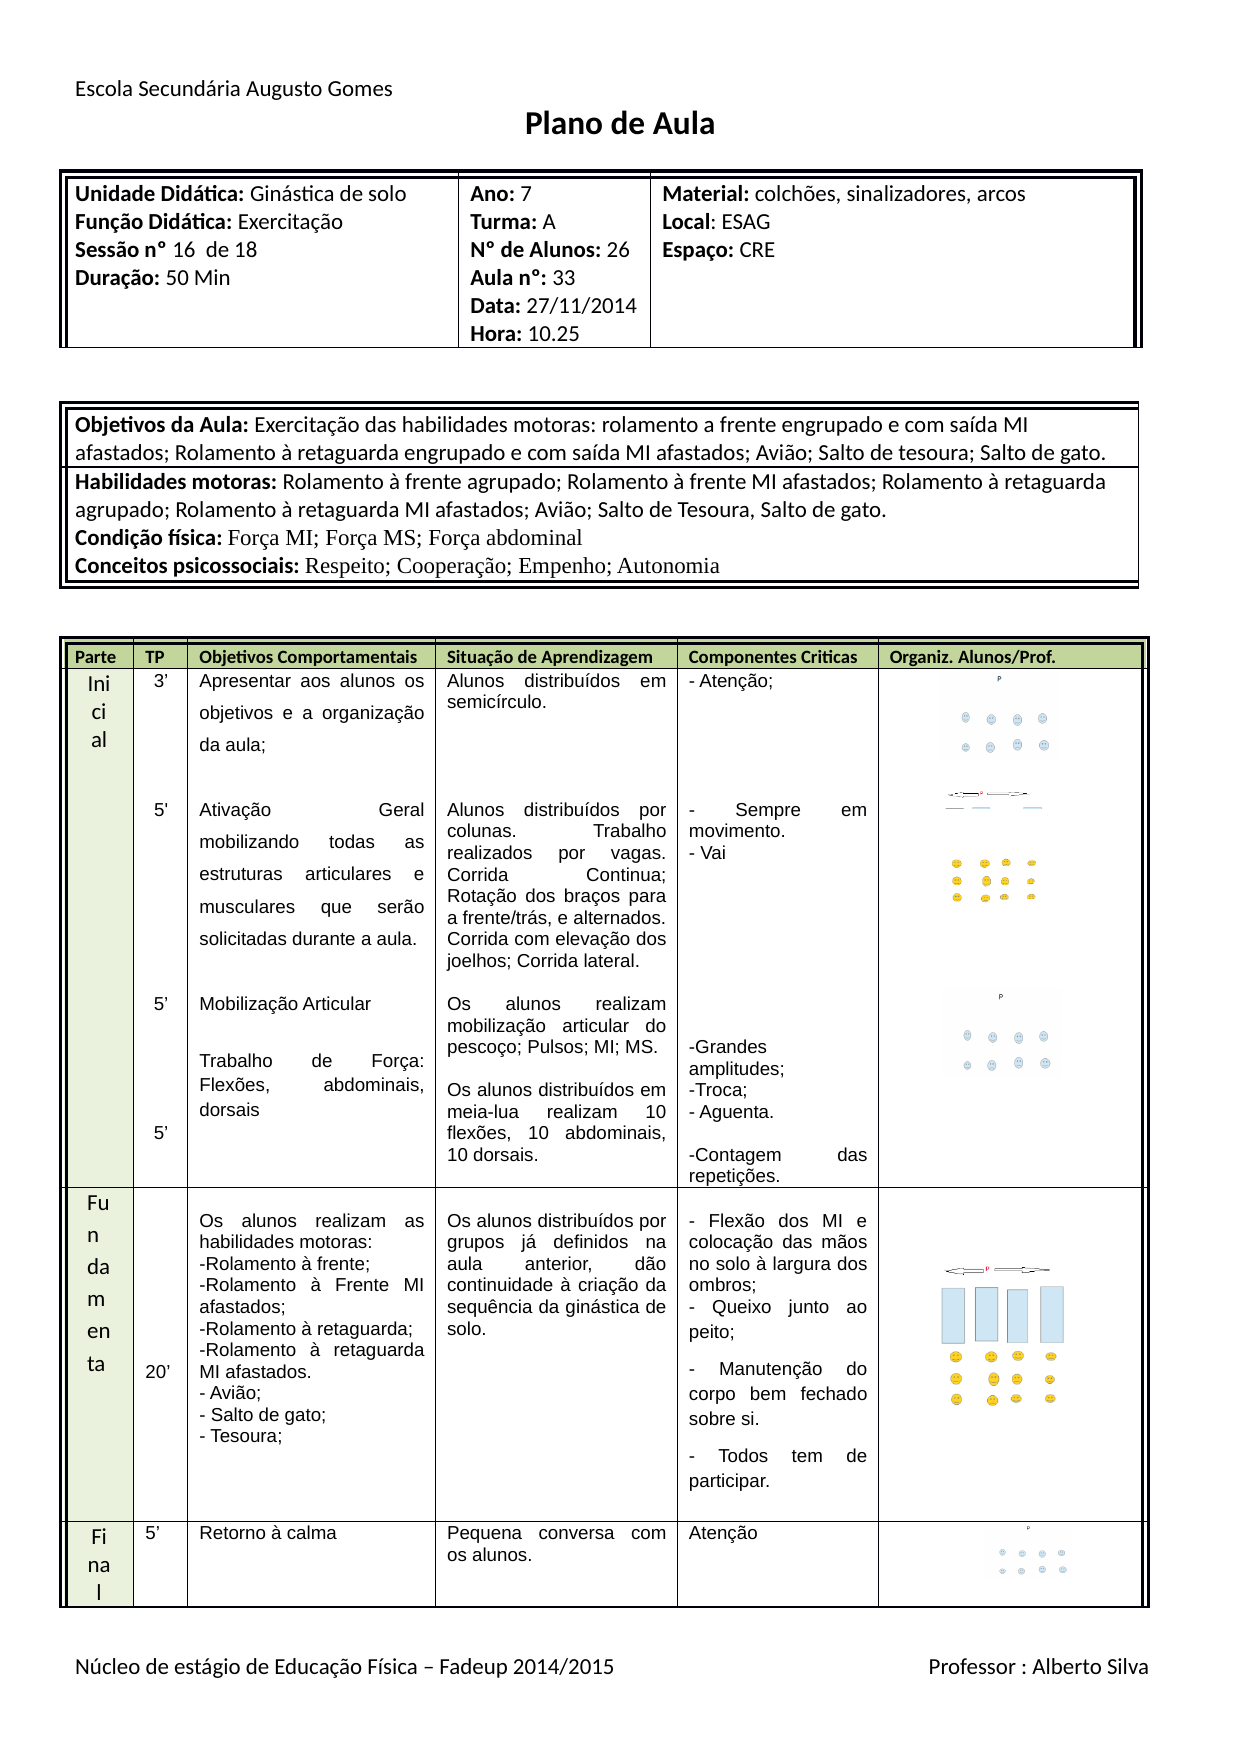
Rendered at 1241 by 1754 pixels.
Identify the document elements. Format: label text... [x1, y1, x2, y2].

table_header Unidade Didática: Ginástica de solo Função Didática: Exercitação Sessão nº 16 de 18 Duração: 50 Min [64, 173, 458, 347]
table_header TP [134, 645, 187, 668]
table_cell [879, 1188, 1141, 1521]
table_header Situação de Aprendizagem [436, 645, 677, 668]
table_cell Retorno à calma [188, 1522, 435, 1606]
table_cell Alunos distribuídos em semicírculo. Alunos distribuídos por colunas. Trabalho realizados por vagas. Corrida Continua; Rotação dos braços para a frente/trás, e alternados. Corrida com elevação dos joelhos; Corrida lateral. Os alunos realizam mobilização articular do pescoço; Pulsos; MI; MS. Os alunos distribuídos em meia-lua realizam 10 flexões, 10 abdominais, 10 dorsais. [436, 669, 677, 1187]
table_cell - Flexão dos MI e colocação das mãos no solo à largura dos ombros; - Queixo junto ao peito; - Manutenção do corpo bem fechado sobre si. - Todos tem de participar. [678, 1188, 878, 1521]
table_cell [879, 1522, 1141, 1606]
table_cell Os alunos distribuídos por grupos já definidos na aula anterior, dão continuidade à criação da sequência da ginástica de solo. [436, 1188, 677, 1521]
table_header Objetivos Comportamentais [188, 645, 435, 668]
table_cell Final [68, 1522, 133, 1606]
table_cell Fundamenta [68, 1188, 133, 1521]
table_cell Inicial [68, 669, 133, 1187]
table_header Material: colchões, sinalizadores, arcos Local: ESAG Espaço: CRE [651, 173, 1138, 347]
text Plano de Aula [75, 102, 1165, 142]
table_cell Pequena conversa com os alunos. [436, 1522, 677, 1606]
table_header Ano: 7 Turma: A Nº de Alunos: 26 Aula nº: 33 Data: 27/11/2014 Hora: 10.25 [459, 179, 650, 347]
table_cell [879, 669, 1141, 1187]
table_header Organiz. Alunos/Prof. [879, 639, 1146, 668]
table_cell Habilidades motoras: Rolamento à frente agrupado; Rolamento à frente MI afastados; Rolamento à retaguarda agrupado; Rolamento à retaguarda MI afastados; Avião; Salto de Tesoura, Salto de gato. Condição física: Força MI; Força MS; Força abdominal Conceitos psicossociais: Respeito; Cooperação; Empenho; Autonomia [68, 468, 1138, 579]
table_header Objetivos da Aula: Exercitação das habilidades motoras: rolamento a frente engrupado e com saída MI afastados; Rolamento à retaguarda engrupado e com saída MI afastados; Avião; Salto de tesoura; Salto de gato. [64, 404, 1138, 466]
table_cell 20’ [134, 1188, 187, 1521]
table_cell - Atenção; - Sempre em movimento. - Vai -Grandes amplitudes; -Troca; - Aguenta. -Contagem das repetições. [678, 669, 878, 1187]
table_cell 3’ 5' 5’ 5’ [134, 669, 187, 1187]
table_cell Atenção [678, 1522, 878, 1606]
table_header Parte [64, 639, 133, 668]
table_cell Apresentar aos alunos os objetivos e a organização da aula; Ativação Geral mobilizando todas as estruturas articulares e musculares que serão solicitadas durante a aula. Mobilização Articular Trabalho de Força: Flexões, abdominais, dorsais [188, 669, 435, 1187]
table_cell Os alunos realizam as habilidades motoras: -Rolamento à frente; -Rolamento à Frente MI afastados; -Rolamento à retaguarda; -Rolamento à retaguarda MI afastados. - Avião; - Salto de gato; - Tesoura; [188, 1188, 435, 1521]
table_header Componentes Criticas [678, 645, 878, 668]
table_cell 5’ [134, 1522, 187, 1606]
